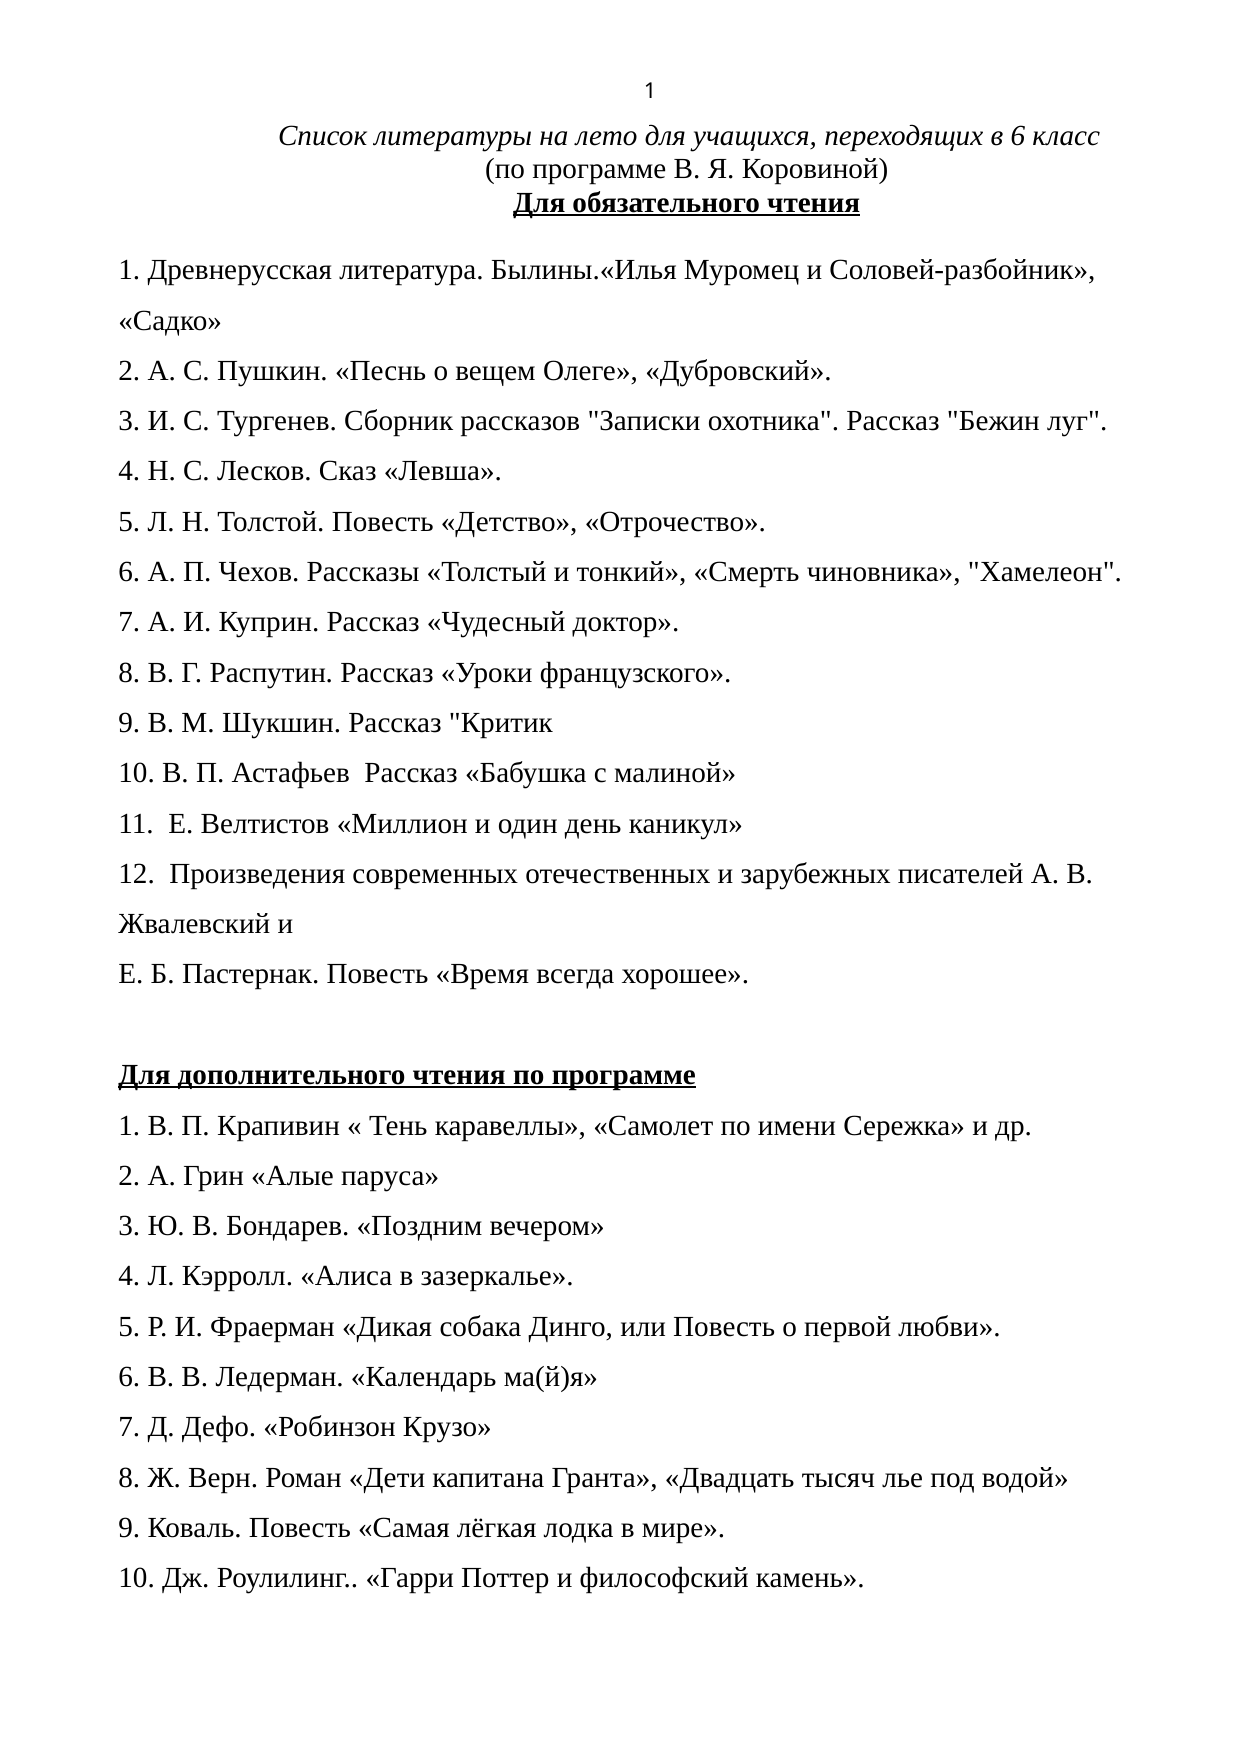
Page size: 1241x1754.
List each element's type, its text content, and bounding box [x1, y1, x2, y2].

text (по программе В. Я. Коровиной) [118, 152, 1181, 185]
text 4. Л. Кэрролл. «Алиса в зазеркалье». [118, 1258, 1181, 1292]
text 6. А. П. Чехов. Рассказы «Толстый и тонкий», «Смерть чиновника», "Хамелеон". [118, 554, 1181, 588]
text 10. Дж. Роулилинг.. «Гарри Поттер и философский камень». [118, 1560, 1181, 1594]
text 10. В. П. Астафьев Рассказ «Бабушка с малиной» [118, 755, 1181, 789]
text 2. А. С. Пушкин. «Песнь о вещем Олеге», «Дубровский». [118, 353, 1181, 386]
text 8. В. Г. Распутин. Рассказ «Уроки французского». [118, 655, 1181, 688]
text 8. Ж. Верн. Роман «Дети капитана Гранта», «Двадцать тысяч лье под водой» [118, 1460, 1181, 1493]
text Список литературы на лето для учащихся, переходящих в 6 класс [118, 118, 1181, 152]
text 5. Л. Н. Толстой. Повесть «Детство», «Отрочество». [118, 504, 1181, 537]
text 3. И. С. Тургенев. Сборник рассказов "Записки охотника". Рассказ "Бежин луг". [118, 403, 1181, 437]
text 3. Ю. В. Бондарев. «Поздним вечером» [118, 1208, 1181, 1242]
text 9. В. М. Шукшин. Рассказ "Критик [118, 705, 1181, 739]
text Для обязательного чтения [118, 185, 1181, 219]
text 2. А. Грин «Алые паруса» [118, 1158, 1181, 1191]
text 1. В. П. Крапивин « Тень каравеллы», «Самолет по имени Сережка» и др. [118, 1108, 1181, 1141]
text 6. В. В. Ледерман. «Календарь ма(й)я» [118, 1359, 1181, 1393]
text 4. Н. С. Лесков. Сказ «Левша». [118, 453, 1181, 487]
text 9. Коваль. Повесть «Самая лёгкая лодка в мире». [118, 1510, 1181, 1544]
text 11. Е. Велтистов «Миллион и один день каникул» [118, 806, 1181, 839]
text 12. Произведения современных отечественных и зарубежных писателей А. В. Жвалевский и [118, 856, 1181, 940]
text Е. Б. Пастернак. Повесть «Время всегда хорошее». [118, 957, 1181, 990]
text 7. А. И. Куприн. Рассказ «Чудесный доктор». [118, 604, 1181, 638]
text 7. Д. Дефо. «Робинзон Крузо» [118, 1409, 1181, 1443]
text Для дополнительного чтения по программе [118, 1057, 1181, 1091]
text 5. Р. И. Фраерман «Дикая собака Динго, или Повесть о первой любви». [118, 1309, 1181, 1342]
text 1. Древнерусская литература. Былины.«Илья Муромец и Соловей-разбойник», «Садко» [118, 252, 1181, 336]
